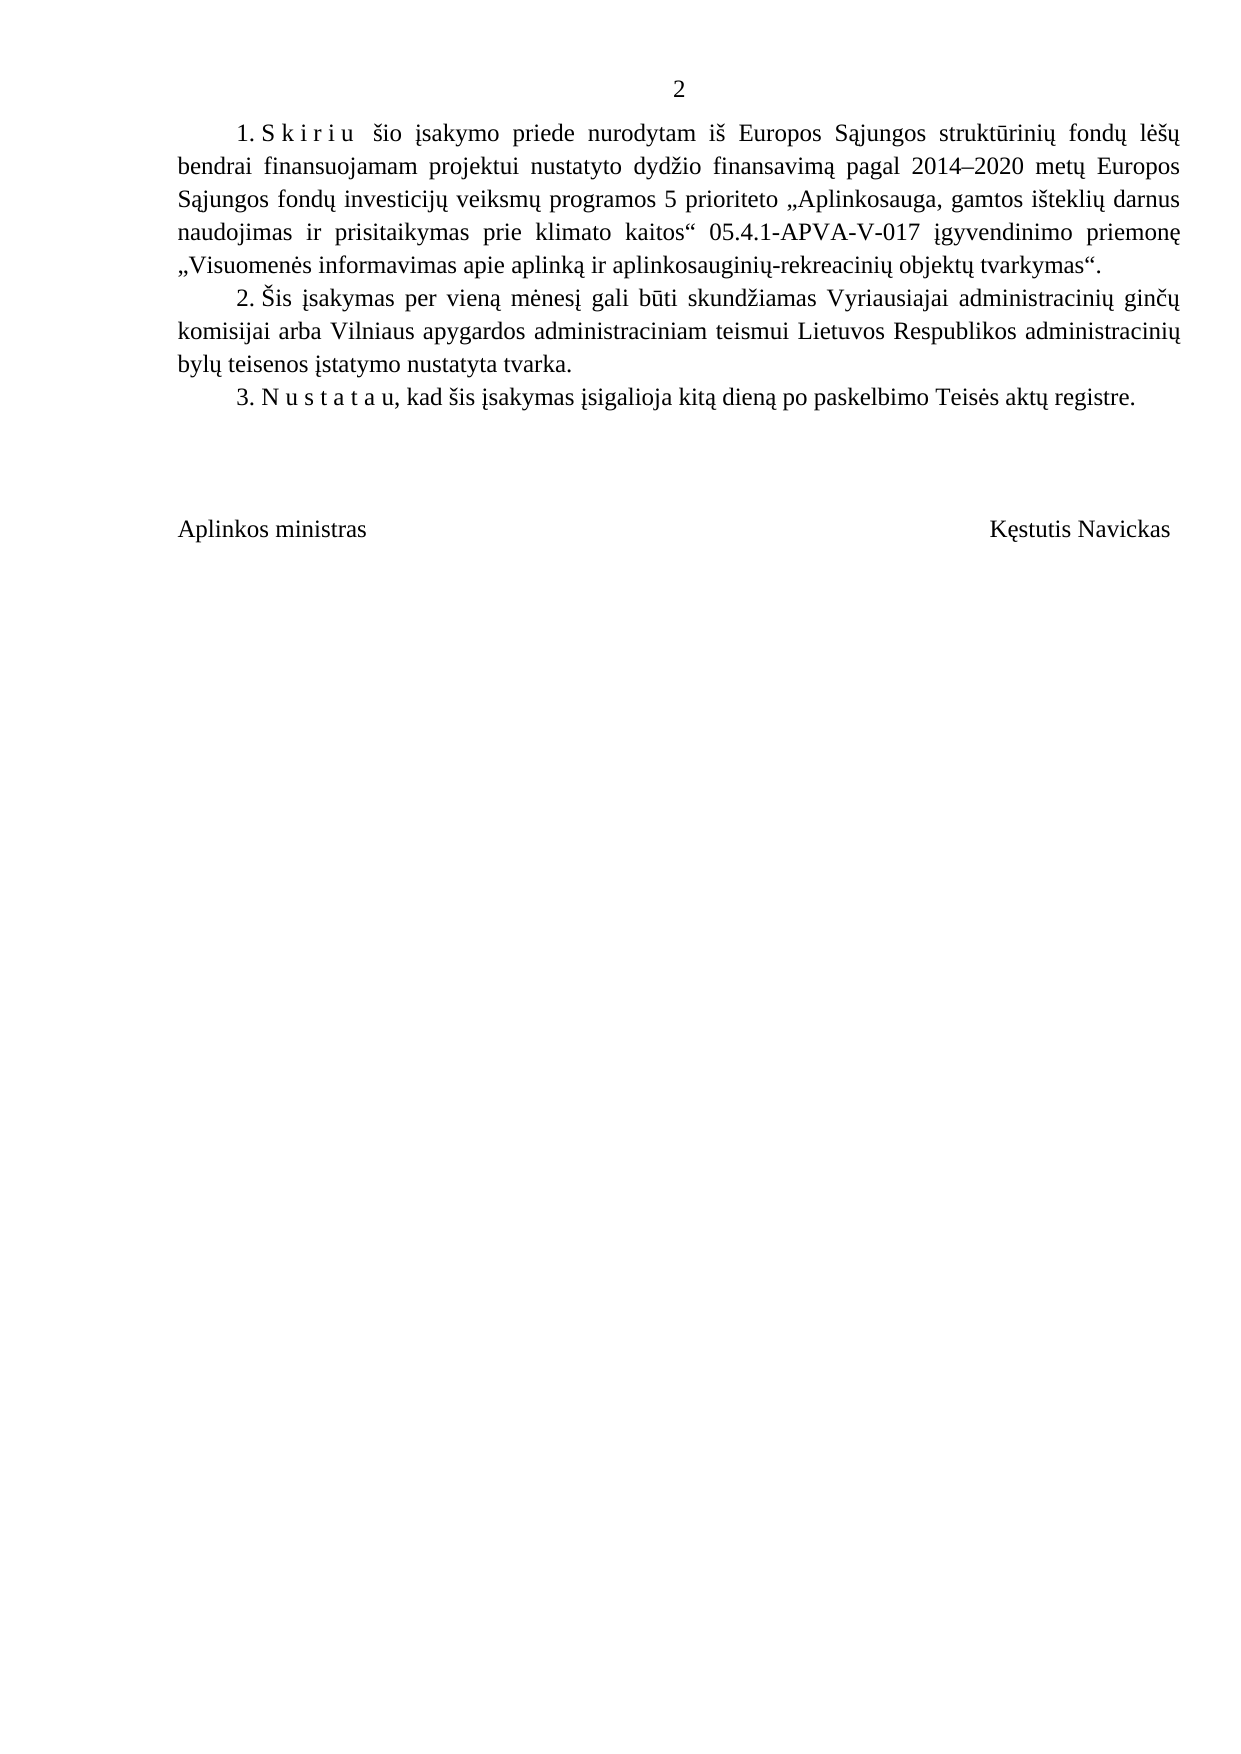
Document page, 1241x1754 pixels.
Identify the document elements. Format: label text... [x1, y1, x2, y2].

text 3. Nustatau, kad šis įsakymas įsigalioja kitą dieną po paskelbimo Teisės aktų registre. [177, 382, 1181, 411]
text 2. Šis įsakymas per vieną mėnesį gali būti skundžiamas Vyriausiajai administracinių ginčų komisijai arba Vilniaus apygardos administraciniam teismui Lietuvos Respublikos administracinių bylų teisenos įstatymo nustatyta tvarka. [177, 283, 1181, 378]
text Aplinkos ministras Kęstutis Navickas [177, 514, 1181, 543]
text 1. Skiriu šio įsakymo priede nurodytam iš Europos Sąjungos struktūrinių fondų lėšų bendrai finansuojamam projektui nustatyto dydžio finansavimą pagal 2014–2020 metų Europos Sąjungos fondų investicijų veiksmų programos 5 prioriteto „Aplinkosauga, gamtos išteklių darnus naudojimas ir prisitaikymas prie klimato kaitos“ 05.4.1-APVA-V-017 įgyvendinimo priemonę „Visuomenės informavimas apie aplinką ir aplinkosauginių-rekreacinių objektų tvarkymas“. [177, 118, 1181, 279]
